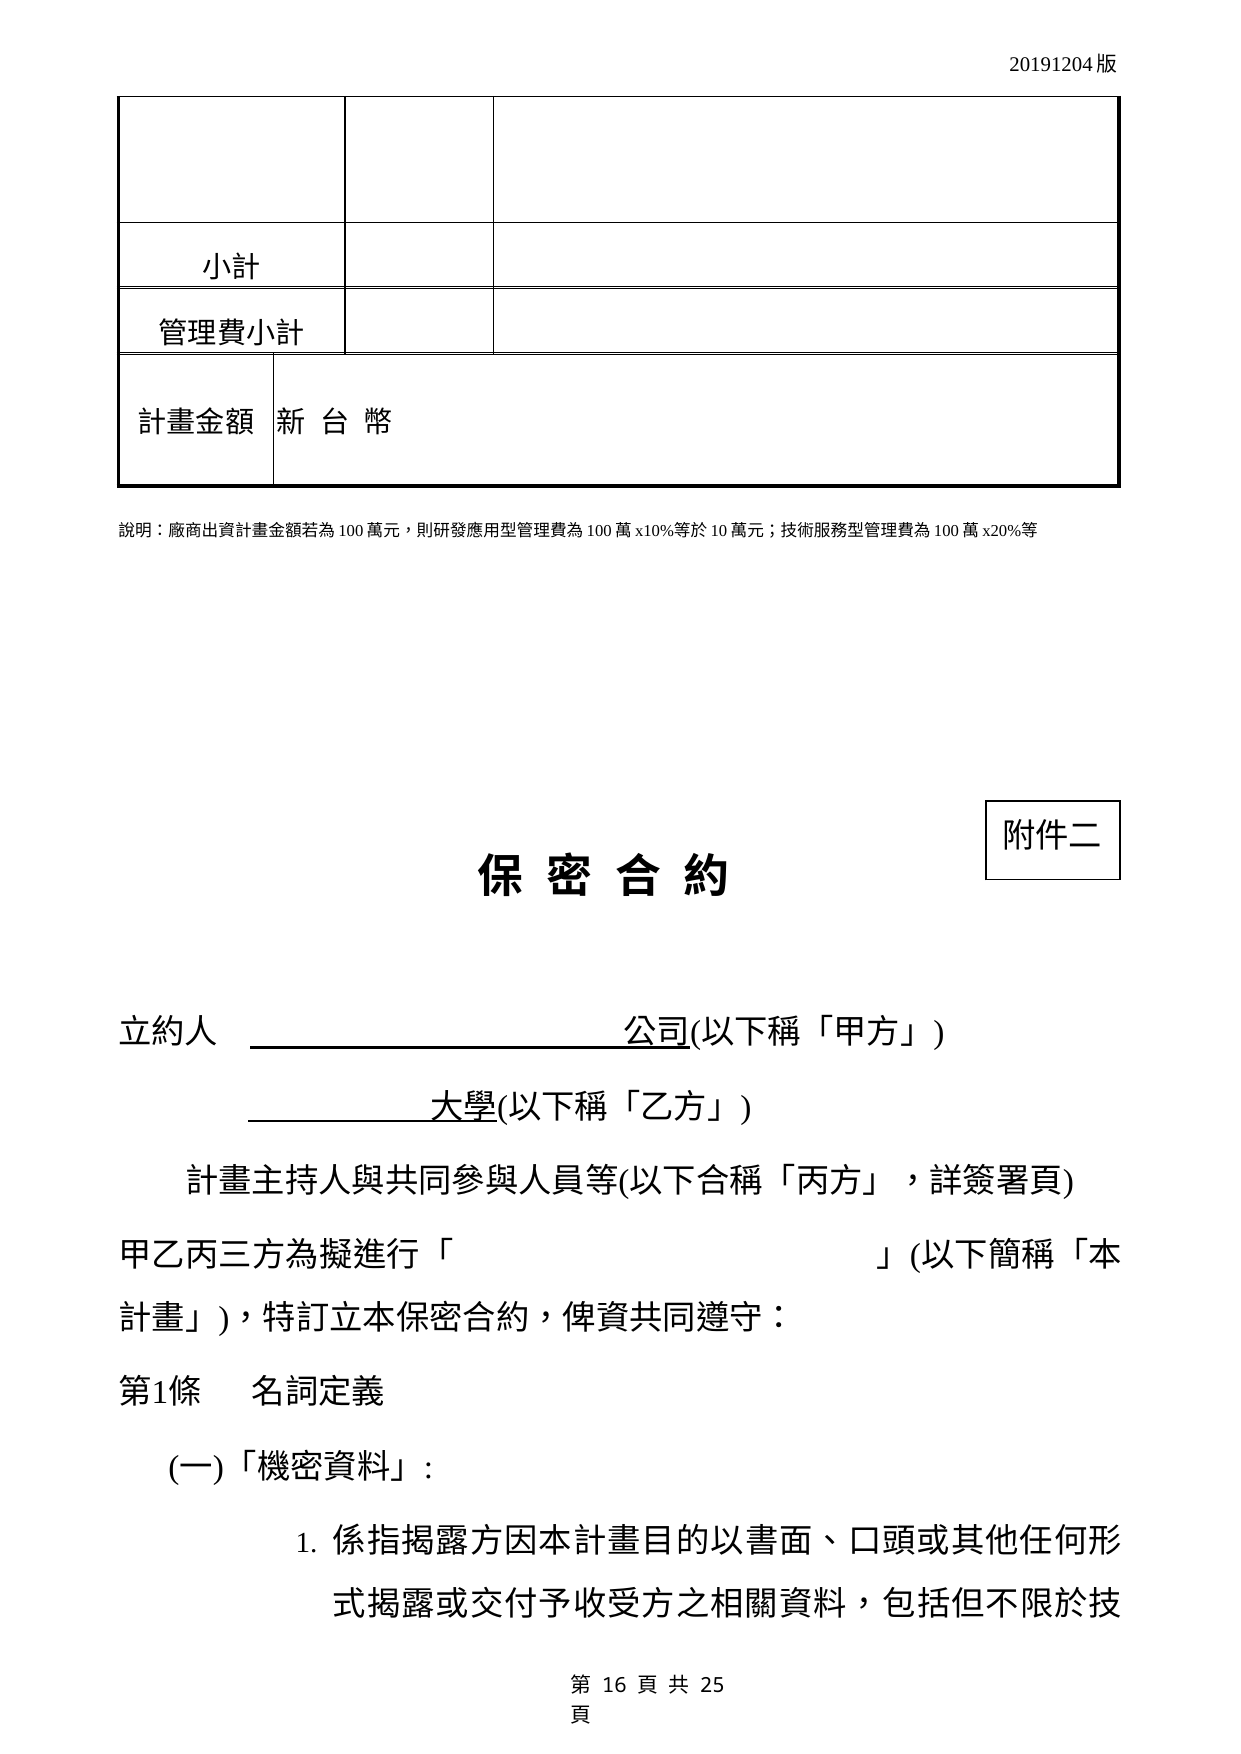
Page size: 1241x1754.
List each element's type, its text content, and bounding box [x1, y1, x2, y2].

text 計畫主持人與共同參與人員等(以下合稱「丙方」，詳簽署頁) [118, 1136, 1122, 1199]
text 大學(以下稱「乙方」) [118, 1062, 1122, 1124]
text (一)「機密資料」: [118, 1422, 1122, 1484]
table_cell [494, 223, 1117, 286]
table_cell 新 台 幣 [274, 355, 1117, 484]
table_cell [346, 97, 493, 222]
text 甲乙丙三方為擬進行「 」(以下簡稱「本計畫」)，特訂立本保密合約，俾資共同遵守： [118, 1211, 1122, 1336]
text 附件二 [1002, 809, 1104, 857]
table_cell 管理費小計 [120, 289, 344, 352]
text 保 密 合 約 [118, 800, 1122, 925]
list 名詞定義 [118, 1347, 1122, 1410]
table_cell [494, 289, 1117, 352]
table_cell [346, 223, 493, 286]
table_cell [120, 97, 344, 222]
table_cell [494, 97, 1117, 222]
text 說明：廠商出資計畫金額若為100萬元，則研發應用型管理費為100萬x10%等於10萬元；技術服務型管理費為100萬x20%等 [118, 487, 1122, 550]
list 係指揭露方因本計畫目的以書面、口頭或其他任何形式揭露或交付予收受方之相關資料，包括但不限於技術上、業務上或財務上之資訊，諸如生產方法、生產技巧、發明、概念、構想、Know-How、規格、設計、流程圖、佈局、模型、樣品、軟體、材料成本、物料清單、客戶資料、採購數量、售價、商業計劃、促銷及行銷活動、財務狀況、作業方式及系統、財務及貿易地位、 [295, 1496, 1122, 1621]
table_cell [346, 289, 493, 352]
table_cell 小計 [120, 223, 344, 286]
table_cell 計畫金額 [120, 355, 273, 484]
text 立約人 公司(以下稱「甲方」) [118, 987, 1122, 1050]
